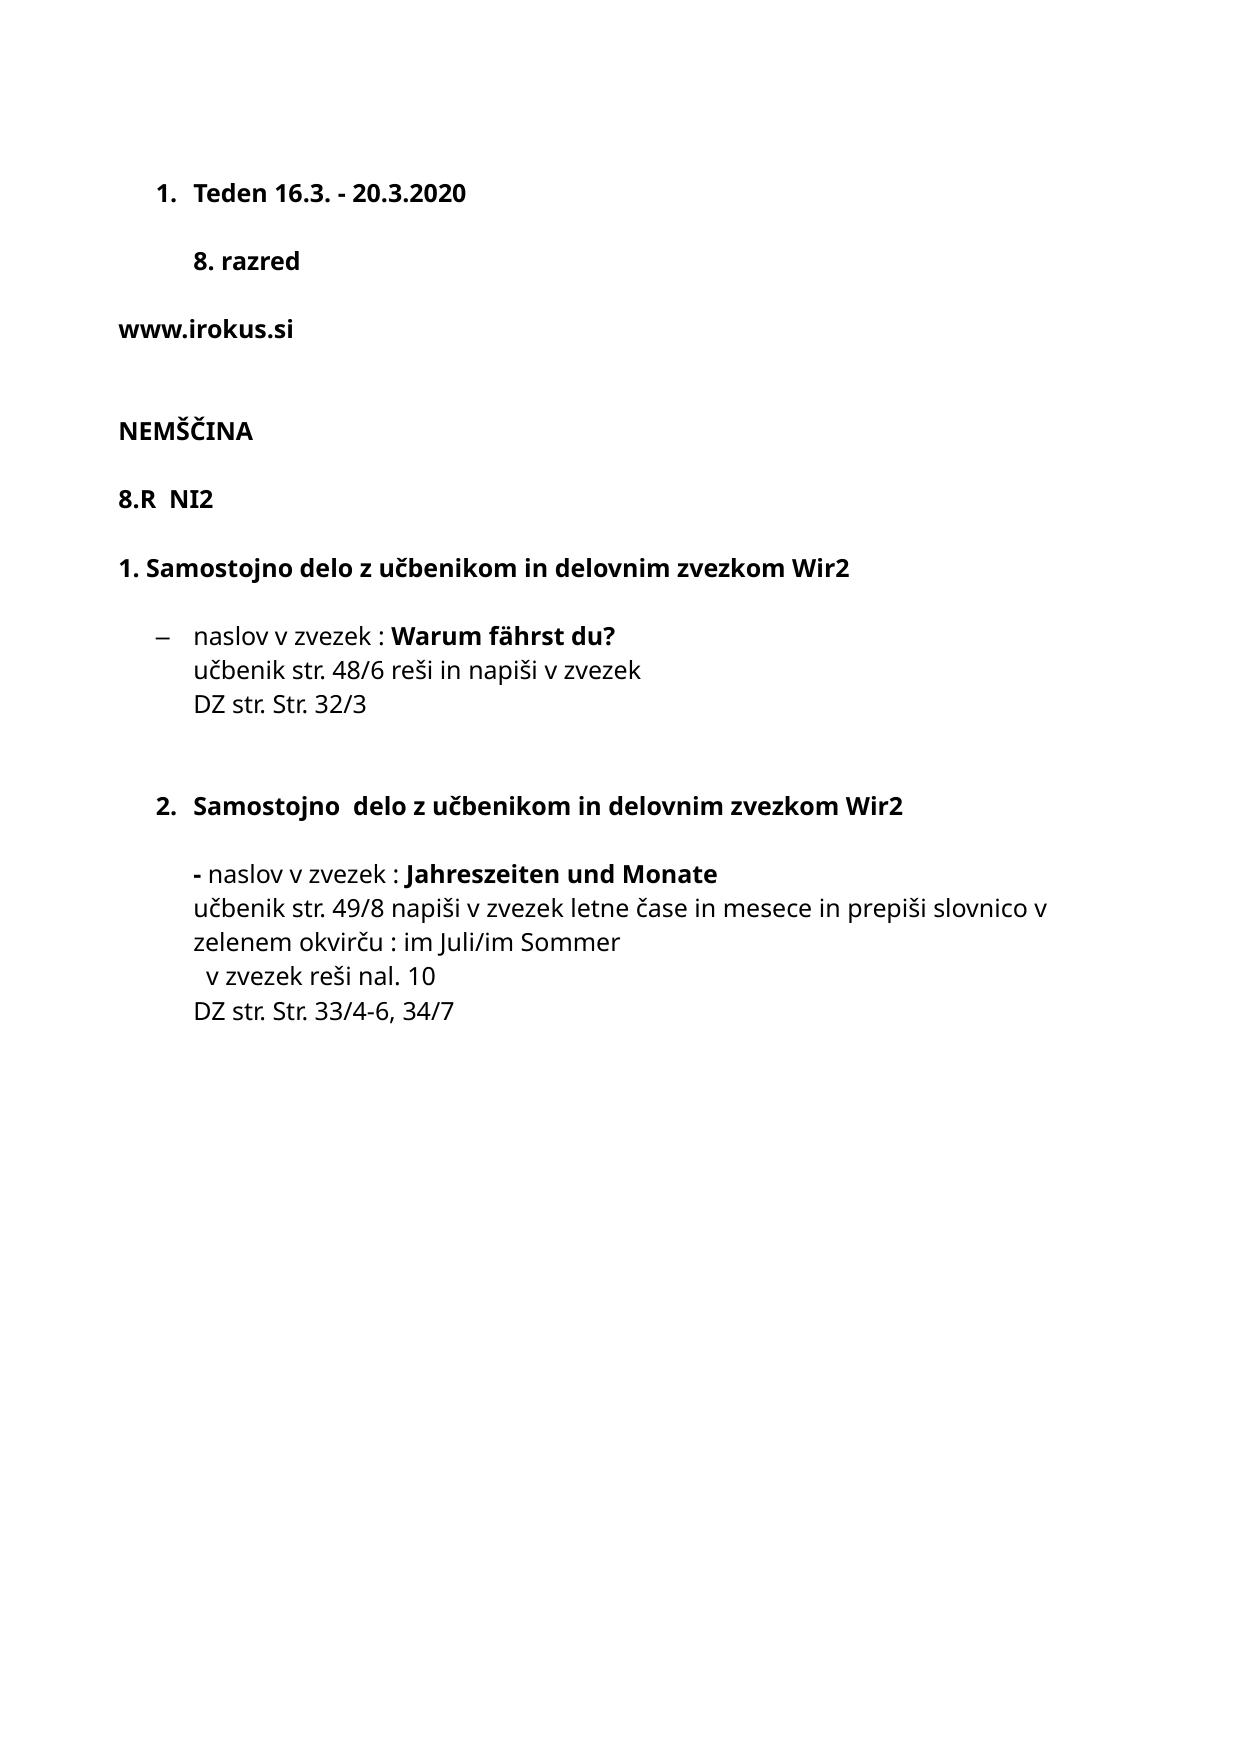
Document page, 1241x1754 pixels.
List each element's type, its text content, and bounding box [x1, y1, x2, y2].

list učbenik str. 49/8 napiši v zvezek letne čase in mesece in prepiši slovnico v zelenem okvirču : im Juli/im Sommer [156, 891, 1122, 959]
list 8. razred [156, 244, 1122, 278]
list učbenik str. 48/6 reši in napiši v zvezek [156, 652, 1122, 687]
text www.irokus.si [118, 312, 1122, 346]
list DZ str. Str. 32/3 [156, 687, 1122, 721]
list Teden 16.3. - 20.3.2020 [156, 176, 1122, 210]
list - naslov v zvezek : Jahreszeiten und Monate [156, 857, 1122, 891]
list Samostojno delo z učbenikom in delovnim zvezkom Wir2 [156, 789, 1122, 823]
list v zvezek reši nal. 10 [156, 959, 1122, 993]
text 1. Samostojno delo z učbenikom in delovnim zvezkom Wir2 [118, 550, 1122, 584]
list naslov v zvezek : Warum fährst du? [156, 618, 1122, 652]
list DZ str. Str. 33/4-6, 34/7 [156, 993, 1122, 1027]
text NEMŠČINA [118, 414, 1122, 448]
text 8.R NI2 [118, 482, 1122, 516]
